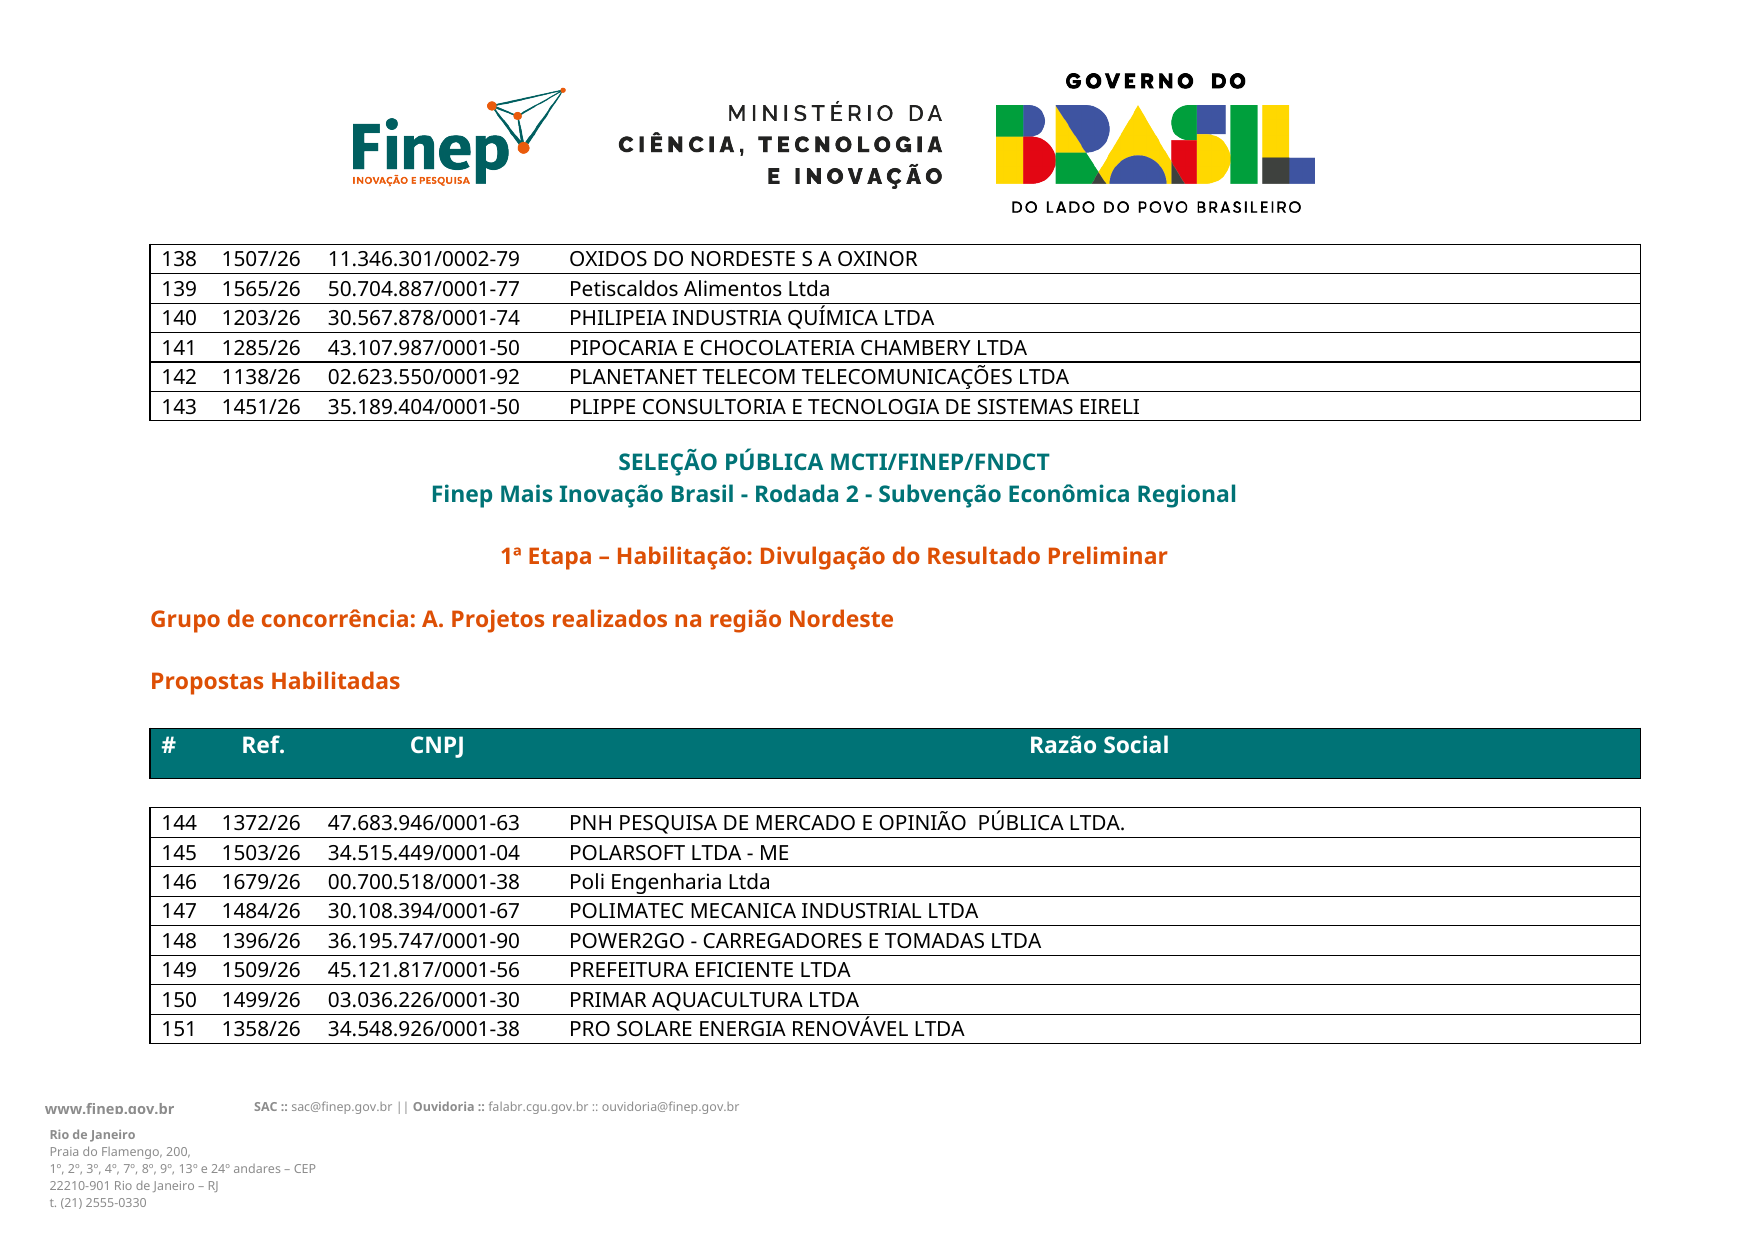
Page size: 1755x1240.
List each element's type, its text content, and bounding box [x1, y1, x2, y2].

table_cell 34.515.449/0001-04 [316, 838, 558, 866]
table_header Ref. [210, 729, 316, 778]
table_cell 140 [151, 304, 210, 332]
table_cell 1138/26 [210, 363, 316, 391]
table_cell 149 [151, 956, 210, 984]
table_cell Poli Engenharia Ltda [558, 867, 1640, 896]
table_header # [151, 729, 210, 778]
table_cell 1451/26 [210, 392, 316, 420]
table_cell PHILIPEIA INDUSTRIA QUÍMICA LTDA [558, 304, 1640, 332]
table_cell 150 [151, 985, 210, 1013]
table_cell PREFEITURA EFICIENTE LTDA [558, 956, 1640, 984]
table_header Razão Social [558, 729, 1640, 778]
table_cell 1203/26 [210, 304, 316, 332]
table_cell 02.623.550/0001-92 [316, 363, 558, 391]
table_cell 141 [151, 333, 210, 361]
table_cell 1499/26 [210, 985, 316, 1013]
table_cell 1679/26 [210, 867, 316, 896]
table_cell POWER2GO - CARREGADORES E TOMADAS LTDA [558, 926, 1640, 954]
table_cell OXIDOS DO NORDESTE S A OXINOR [558, 245, 1640, 273]
table_header 47.683.946/0001-63 [316, 808, 558, 837]
table_cell 00.700.518/0001-38 [316, 867, 558, 896]
text SELEÇÃO PÚBLICA MCTI/FINEP/FNDCT [150, 446, 1518, 478]
table_cell 1503/26 [210, 838, 316, 866]
table_cell 1565/26 [210, 274, 316, 302]
table_cell PLIPPE CONSULTORIA E TECNOLOGIA DE SISTEMAS EIRELI [558, 392, 1640, 420]
text Finep Mais Inovação Brasil - Rodada 2 - Subvenção Econômica Regional 1ª Etapa – Habilitação: Divulgação do Resultado Preliminar [150, 478, 1518, 571]
table_cell 1507/26 [210, 245, 316, 273]
table_cell PLANETANET TELECOM TELECOMUNICAÇÕES LTDA [558, 363, 1640, 391]
table_cell 148 [151, 926, 210, 954]
table_cell PIPOCARIA E CHOCOLATERIA CHAMBERY LTDA [558, 333, 1640, 361]
table_cell 1358/26 [210, 1015, 316, 1043]
table_cell 151 [151, 1015, 210, 1043]
table_header 1372/26 [210, 808, 316, 837]
table_cell 142 [151, 363, 210, 391]
table_cell 35.189.404/0001-50 [316, 392, 558, 420]
table_cell 03.036.226/0001-30 [316, 985, 558, 1013]
table_cell 43.107.987/0001-50 [316, 333, 558, 361]
table_cell 11.346.301/0002-79 [316, 245, 558, 273]
table_cell 1396/26 [210, 926, 316, 954]
table_cell POLARSOFT LTDA - ME [558, 838, 1640, 866]
table_cell PRIMAR AQUACULTURA LTDA [558, 985, 1640, 1013]
table_header 144 [151, 808, 210, 837]
table_cell 30.108.394/0001-67 [316, 897, 558, 925]
table_cell 1285/26 [210, 333, 316, 361]
table_cell 50.704.887/0001-77 [316, 274, 558, 302]
table_cell 146 [151, 867, 210, 896]
table_header CNPJ [316, 729, 558, 778]
table_cell 30.567.878/0001-74 [316, 304, 558, 332]
table_cell 138 [151, 245, 210, 273]
table_cell 145 [151, 838, 210, 866]
table_cell 36.195.747/0001-90 [316, 926, 558, 954]
text Propostas Habilitadas [150, 665, 1518, 696]
table_cell Petiscaldos Alimentos Ltda [558, 274, 1640, 302]
table_cell 45.121.817/0001-56 [316, 956, 558, 984]
table_cell 1484/26 [210, 897, 316, 925]
table_cell 139 [151, 274, 210, 302]
table_cell 147 [151, 897, 210, 925]
table_header PNH PESQUISA DE MERCADO E OPINIÃO PÚBLICA LTDA. [558, 808, 1640, 837]
table_cell 143 [151, 392, 210, 420]
text Grupo de concorrência: A. Projetos realizados na região Nordeste [150, 603, 1518, 634]
table_cell 1509/26 [210, 956, 316, 984]
table_cell 34.548.926/0001-38 [316, 1015, 558, 1043]
table_cell PRO SOLARE ENERGIA RENOVÁVEL LTDA [558, 1015, 1640, 1043]
table_cell POLIMATEC MECANICA INDUSTRIAL LTDA [558, 897, 1640, 925]
